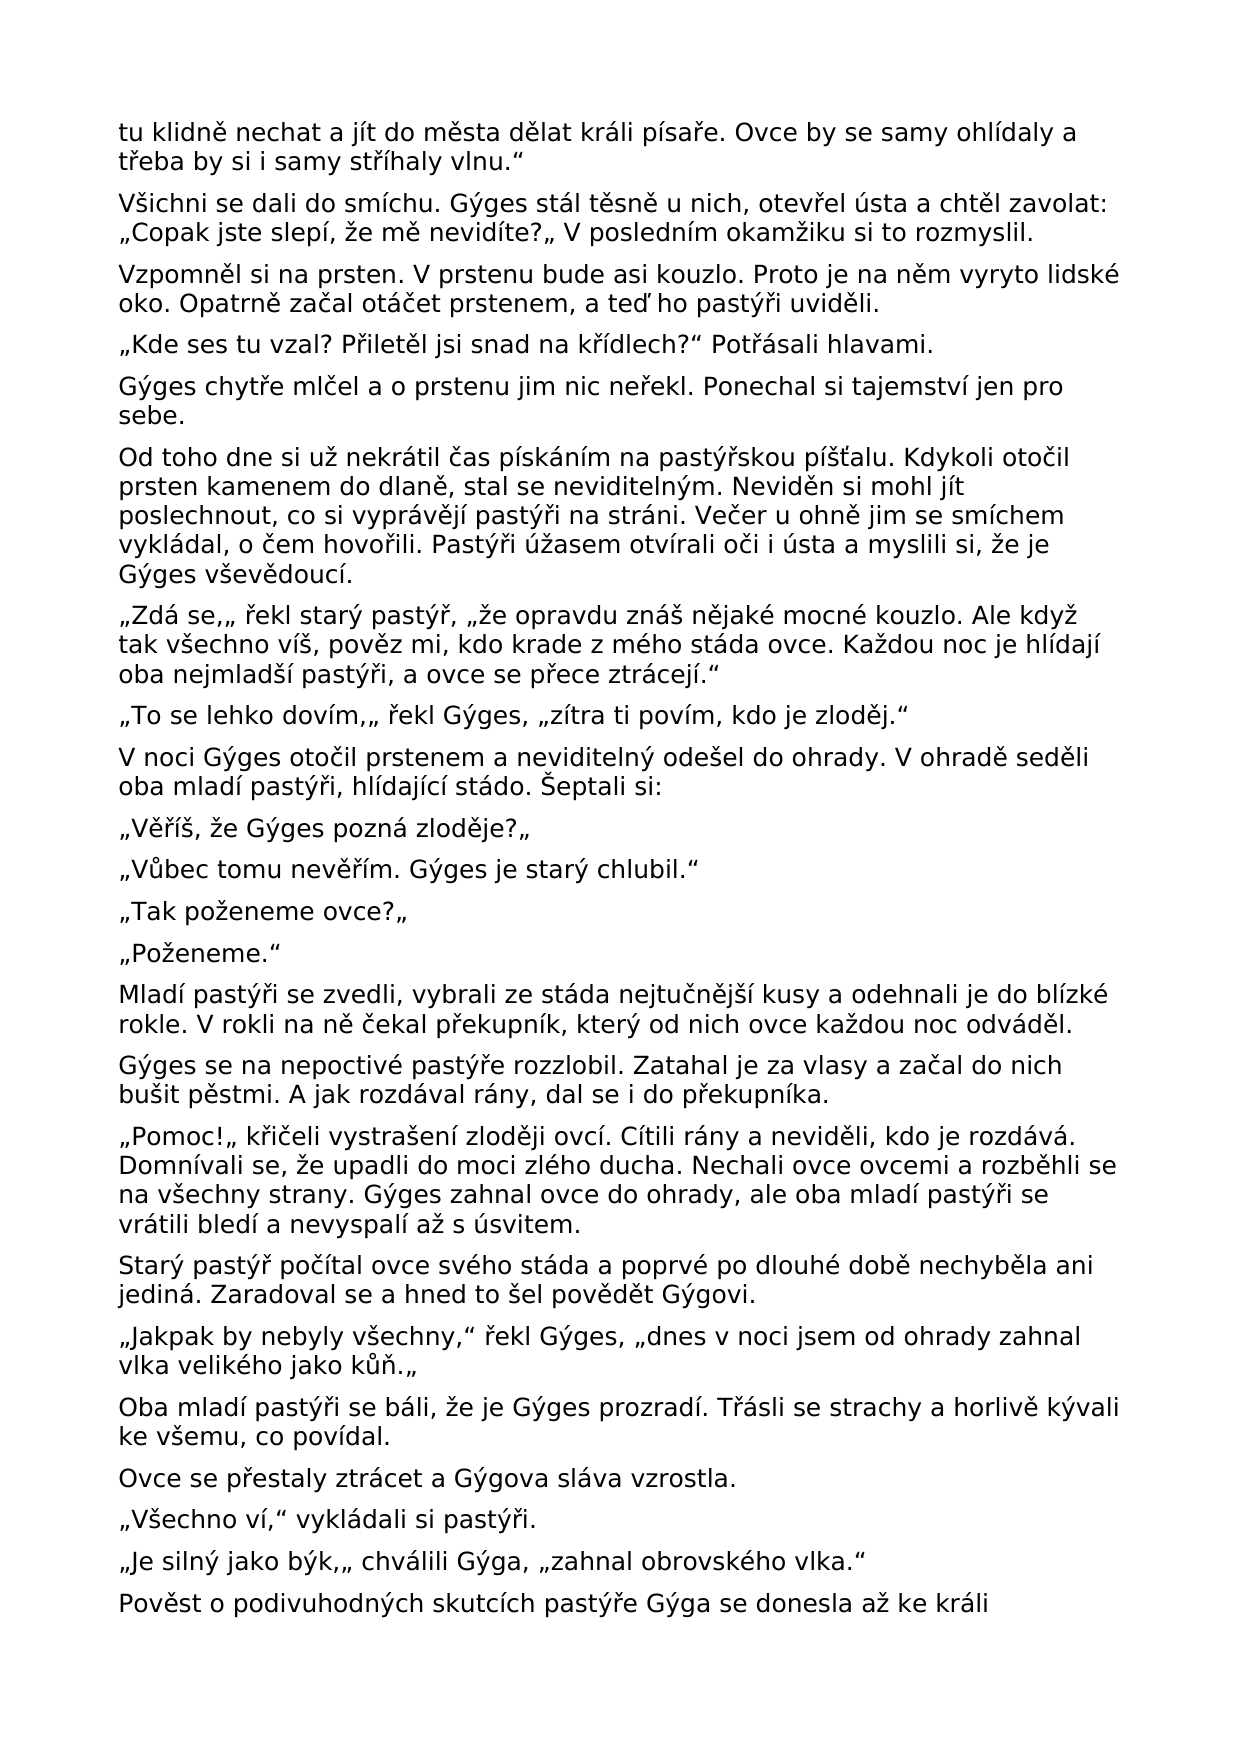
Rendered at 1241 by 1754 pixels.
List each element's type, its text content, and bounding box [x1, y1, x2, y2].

text Od toho dne si už nekrátil čas pískáním na pastýřskou píšťalu. Kdykoli otočil prsten kamenem do dlaně, stal se neviditelným. Neviděn si mohl jít poslechnout, co si vyprávějí pastýři na stráni. Večer u ohně jim se smíchem vykládal, o čem hovořili. Pastýři úžasem otvírali oči i ústa a myslili si, že je Gýges vševědoucí. [118, 443, 1122, 589]
text Všichni se dali do smíchu. Gýges stál těsně u nich, otevřel ústa a chtěl zavolat: „Copak jste slepí, že mě nevidíte?„ V posledním okamžiku si to rozmyslil. [118, 189, 1122, 247]
text Starý pastýř počítal ovce svého stáda a poprvé po dlouhé době nechyběla ani jediná. Zaradoval se a hned to šel povědět Gýgovi. [118, 1251, 1122, 1310]
text Pověst o podivuhodných skutcích pastýře Gýga se donesla až ke králi [118, 1589, 1122, 1618]
text „Poženeme.“ [118, 939, 1122, 968]
text „Jakpak by nebyly všechny,“ řekl Gýges, „dnes v noci jsem od ohrady zahnal vlka velikého jako kůň.„ [118, 1322, 1122, 1381]
text „Zdá se,„ řekl starý pastýř, „že opravdu znáš nějaké mocné kouzlo. Ale když tak všechno víš, pověz mi, kdo krade z mého stáda ovce. Každou noc je hlídají oba nejmladší pastýři, a ovce se přece ztrácejí.“ [118, 601, 1122, 689]
text Gýges se na nepoctivé pastýře rozzlobil. Zatahal je za vlasy a začal do nich bušit pěstmi. A jak rozdával rány, dal se i do překupníka. [118, 1051, 1122, 1110]
text Ovce se přestaly ztrácet a Gýgova sláva vzrostla. [118, 1464, 1122, 1493]
text tu klidně nechat a jít do města dělat králi písaře. Ovce by se samy ohlídaly a třeba by si i samy stříhaly vlnu.“ [118, 118, 1122, 176]
text „Kde ses tu vzal? Přiletěl jsi snad na křídlech?“ Potřásali hlavami. [118, 331, 1122, 360]
text „Pomoc!„ křičeli vystrašení zloději ovcí. Cítili rány a neviděli, kdo je rozdává. Domnívali se, že upadli do moci zlého ducha. Nechali ovce ovcemi a rozběhli se na všechny strany. Gýges zahnal ovce do ohrady, ale oba mladí pastýři se vrátili bledí a nevyspalí až s úsvitem. [118, 1122, 1122, 1239]
text „Je silný jako býk,„ chválili Gýga, „zahnal obrovského vlka.“ [118, 1547, 1122, 1576]
text Oba mladí pastýři se báli, že je Gýges prozradí. Třásli se strachy a horlivě kývali ke všemu, co povídal. [118, 1393, 1122, 1451]
text Mladí pastýři se zvedli, vybrali ze stáda nejtučnější kusy a odehnali je do blízké rokle. V rokli na ně čekal překupník, který od nich ovce každou noc odváděl. [118, 981, 1122, 1039]
text Gýges chytře mlčel a o prstenu jim nic neřekl. Ponechal si tajemství jen pro sebe. [118, 372, 1122, 431]
text „Všechno ví,“ vykládali si pastýři. [118, 1506, 1122, 1535]
text V noci Gýges otočil prstenem a neviditelný odešel do ohrady. V ohradě seděli oba mladí pastýři, hlídající stádo. Šeptali si: [118, 743, 1122, 801]
text „Tak poženeme ovce?„ [118, 897, 1122, 926]
text „To se lehko dovím,„ řekl Gýges, „zítra ti povím, kdo je zloděj.“ [118, 701, 1122, 731]
text „Vůbec tomu nevěřím. Gýges je starý chlubil.“ [118, 856, 1122, 885]
text Vzpomněl si na prsten. V prstenu bude asi kouzlo. Proto je na něm vyryto lidské oko. Opatrně začal otáčet prstenem, a teď ho pastýři uviděli. [118, 260, 1122, 318]
text „Věříš, že Gýges pozná zloděje?„ [118, 814, 1122, 843]
